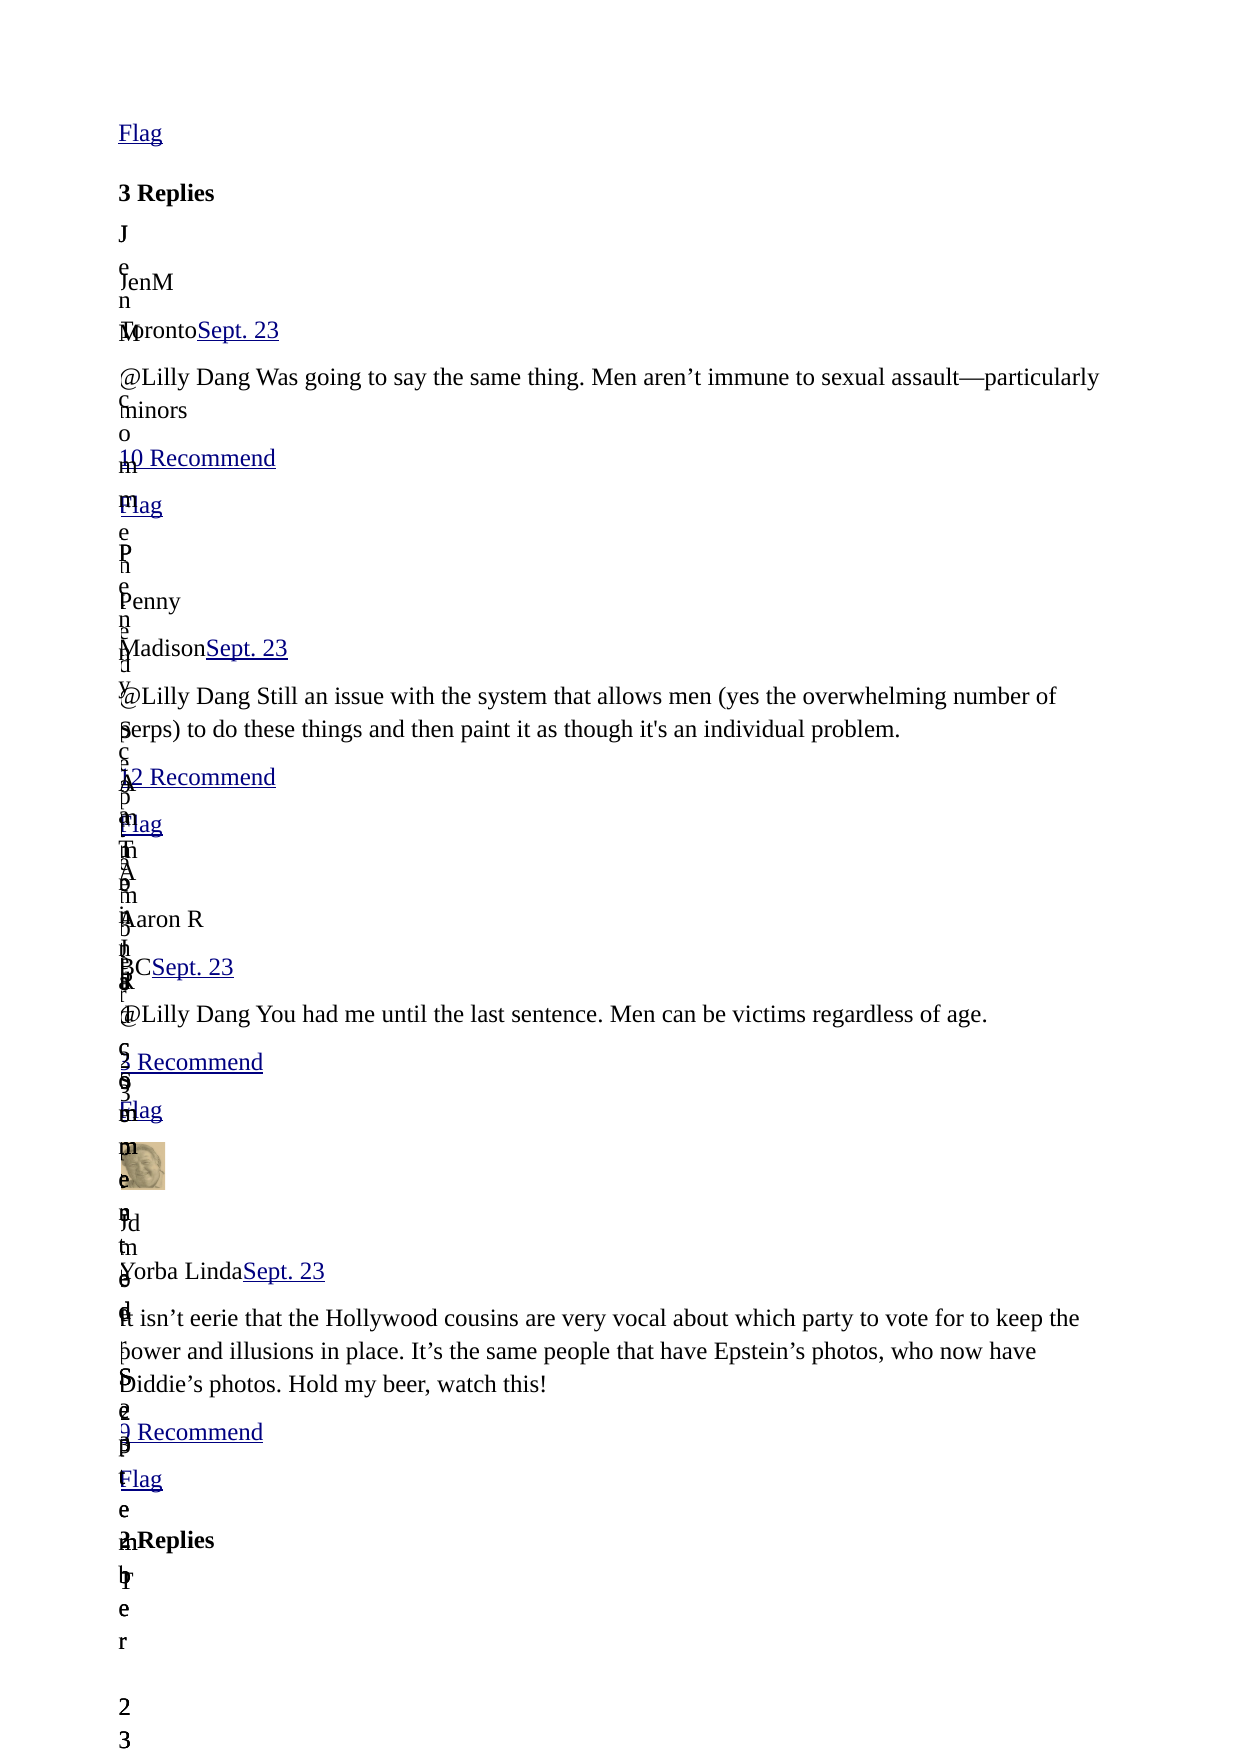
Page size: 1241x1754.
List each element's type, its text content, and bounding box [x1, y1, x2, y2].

text @Lilly Dang You had me until the last sentence. Men can be victims regardless of age. [121, 999, 1122, 1028]
text Flag [118, 118, 1122, 147]
text 12 Recommend [121, 762, 1122, 790]
text @Lilly Dang Still an issue with the system that allows men (yes the overwhelming number of perps) to do these things and then paint it as though it's an individual problem. [121, 681, 1122, 743]
text Yorba LindaSept. 23 [121, 1256, 1122, 1284]
text P [121, 538, 1122, 567]
text MadisonSept. 23 [121, 633, 1122, 662]
text BCSept. 23 [124, 952, 1122, 981]
text Flag [121, 1095, 1122, 1123]
picture [122, 1145, 127, 1154]
text JenM [121, 267, 1122, 296]
text Penny [121, 586, 1122, 614]
text Flag [121, 1464, 1122, 1493]
text 10 Recommend [121, 443, 1122, 472]
picture [121, 1142, 166, 1190]
text 9 Recommend [121, 1417, 1122, 1446]
text 3 Recommend [121, 1047, 1122, 1076]
text A [121, 864, 129, 873]
subtitle 3 Replies [118, 178, 1122, 207]
text Aaron R [121, 904, 1122, 933]
text It isn’t eerie that the Hollywood cousins are very vocal about which party to vote for to keep the power and illusions in place. It’s the same people that have Epstein’s photos, who now have Diddie’s photos. Hold my beer, watch this! [121, 1303, 1122, 1398]
text T [121, 1566, 1122, 1595]
text Flag [121, 491, 1122, 519]
text J [121, 219, 1122, 248]
text TorontoSept. 23 [121, 315, 1122, 343]
text A [122, 857, 1122, 886]
text Jd [121, 1208, 1122, 1237]
text Flag [121, 809, 1122, 838]
subtitle 2 Replies [121, 1525, 1122, 1553]
text @Lilly Dang Was going to say the same thing. Men aren’t immune to sexual assault—particularly minors [121, 362, 1122, 424]
